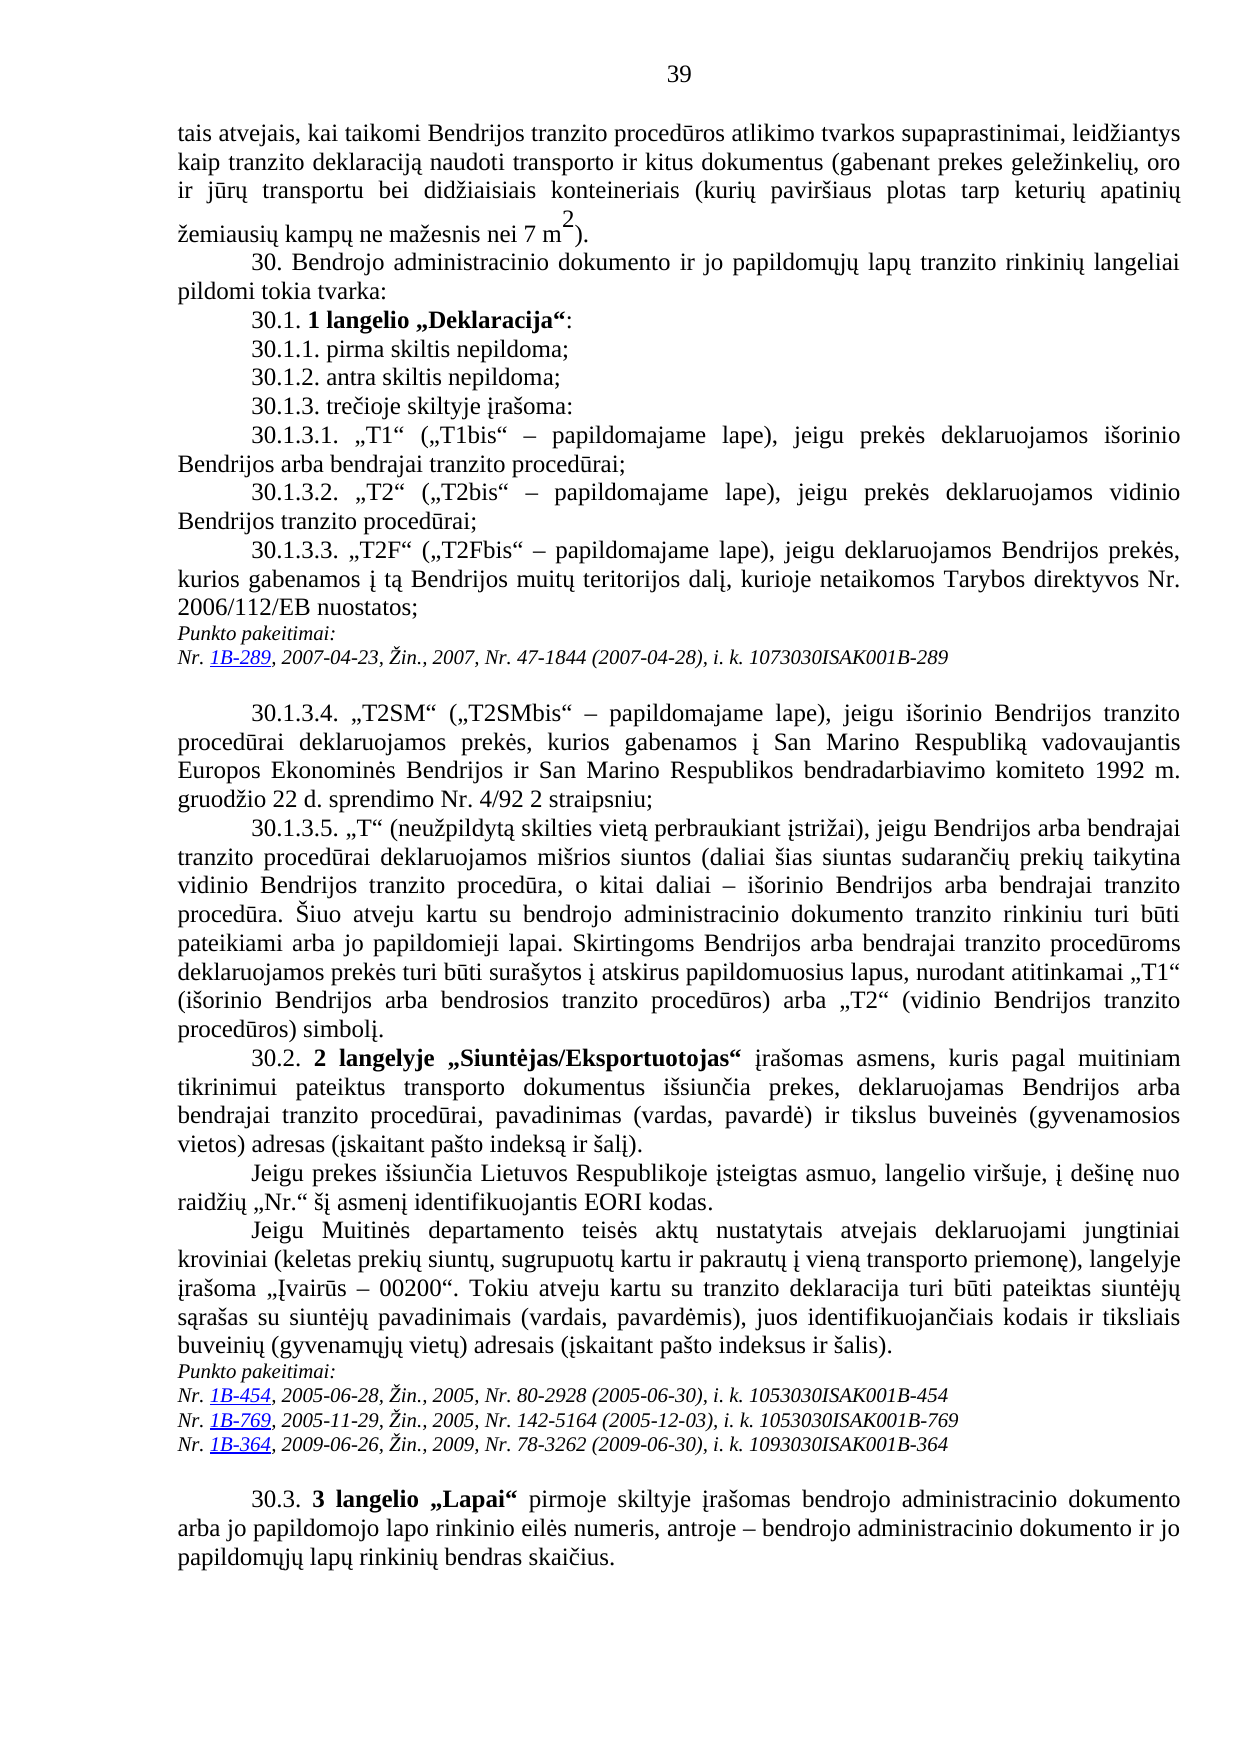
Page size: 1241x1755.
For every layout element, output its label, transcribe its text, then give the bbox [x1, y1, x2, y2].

text Nr. 1B-289, 2007-04-23, Žin., 2007, Nr. 47-1844 (2007-04-28), i. k. 1073030ISAK001B-289 [177, 645, 1181, 669]
text 30.2. 2 langelyje „Siuntėjas/Eksportuotojas“ įrašomas asmens, kuris pagal muitiniam tikrinimui pateiktus transporto dokumentus išsiunčia prekes, deklaruojamas Bendrijos arba bendrajai tranzito procedūrai, pavadinimas (vardas, pavardė) ir tikslus buveinės (gyvenamosios vietos) adresas (įskaitant pašto indeksą ir šalį). [177, 1043, 1181, 1158]
text 30.1.3.5. „T“ (neužpildytą skilties vietą perbraukiant įstrižai), jeigu Bendrijos arba bendrajai tranzito procedūrai deklaruojamos mišrios siuntos (daliai šias siuntas sudarančių prekių taikytina vidinio Bendrijos tranzito procedūra, o kitai daliai – išorinio Bendrijos arba bendrajai tranzito procedūra. Šiuo atveju kartu su bendrojo administracinio dokumento tranzito rinkiniu turi būti pateikiami arba jo papildomieji lapai. Skirtingoms Bendrijos arba bendrajai tranzito procedūroms deklaruojamos prekės turi būti surašytos į atskirus papildomuosius lapus, nurodant atitinkamai „T1“ (išorinio Bendrijos arba bendrosios tranzito procedūros) arba „T2“ (vidinio Bendrijos tranzito procedūros) simbolį. [177, 813, 1181, 1043]
text Nr. 1B-769, 2005-11-29, Žin., 2005, Nr. 142-5164 (2005-12-03), i. k. 1053030ISAK001B-769 [177, 1407, 1181, 1432]
text 30.1.3. trečioje skiltyje įrašoma: [177, 391, 1181, 420]
text Jeigu prekes išsiunčia Lietuvos Respublikoje įsteigtas asmuo, langelio viršuje, į dešinę nuo raidžių „Nr.“ šį asmenį identifikuojantis EORI kodas. [177, 1158, 1181, 1216]
text 30.1. 1 langelio „Deklaracija“: [177, 305, 1181, 334]
text 30.1.2. antra skiltis nepildoma; [177, 362, 1181, 391]
text Nr. 1B-454, 2005-06-28, Žin., 2005, Nr. 80-2928 (2005-06-30), i. k. 1053030ISAK001B-454 [177, 1383, 1181, 1407]
text 30.1.3.2. „T2“ („T2bis“ – papildomajame lape), jeigu prekės deklaruojamos vidinio Bendrijos tranzito procedūrai; [177, 477, 1181, 535]
text 30.3. 3 langelio „Lapai“ pirmoje skiltyje įrašomas bendrojo administracinio dokumento arba jo papildomojo lapo rinkinio eilės numeris, antroje – bendrojo administracinio dokumento ir jo papildomųjų lapų rinkinių bendras skaičius. [177, 1484, 1181, 1571]
text 30.1.3.3. „T2F“ („T2Fbis“ – papildomajame lape), jeigu deklaruojamos Bendrijos prekės, kurios gabenamos į tą Bendrijos muitų teritorijos dalį, kurioje netaikomos Tarybos direktyvos Nr. 2006/112/EB nuostatos; [177, 535, 1181, 621]
text 30.1.1. pirma skiltis nepildoma; [177, 334, 1181, 362]
text tais atvejais, kai taikomi Bendrijos tranzito procedūros atlikimo tvarkos supaprastinimai, leidžiantys kaip tranzito deklaraciją naudoti transporto ir kitus dokumentus (gabenant prekes geležinkelių, oro ir jūrų transportu bei didžiaisiais konteineriais (kurių paviršiaus plotas tarp keturių apatinių žemiausių kampų ne mažesnis nei 7 m2). [177, 118, 1181, 247]
text Nr. 1B-364, 2009-06-26, Žin., 2009, Nr. 78-3262 (2009-06-30), i. k. 1093030ISAK001B-364 [177, 1432, 1181, 1456]
text 30.1.3.1. „T1“ („T1bis“ – papildomajame lape), jeigu prekės deklaruojamos išorinio Bendrijos arba bendrajai tranzito procedūrai; [177, 420, 1181, 477]
text Jeigu Muitinės departamento teisės aktų nustatytais atvejais deklaruojami jungtiniai kroviniai (keletas prekių siuntų, sugrupuotų kartu ir pakrautų į vieną transporto priemonę), langelyje įrašoma „Įvairūs – 00200“. Tokiu atveju kartu su tranzito deklaracija turi būti pateiktas siuntėjų sąrašas su siuntėjų pavadinimais (vardais, pavardėmis), juos identifikuojančiais kodais ir tiksliais buveinių (gyvenamųjų vietų) adresais (įskaitant pašto indeksus ir šalis). [177, 1216, 1181, 1359]
text Punkto pakeitimai: [177, 621, 1181, 645]
text 30.1.3.4. „T2SM“ („T2SMbis“ – papildomajame lape), jeigu išorinio Bendrijos tranzito procedūrai deklaruojamos prekės, kurios gabenamos į San Marino Respubliką vadovaujantis Europos Ekonominės Bendrijos ir San Marino Respublikos bendradarbiavimo komiteto 1992 m. gruodžio 22 d. sprendimo Nr. 4/92 2 straipsniu; [177, 698, 1181, 813]
text 30. Bendrojo administracinio dokumento ir jo papildomųjų lapų tranzito rinkinių langeliai pildomi tokia tvarka: [177, 247, 1181, 305]
text Punkto pakeitimai: [177, 1359, 1181, 1383]
